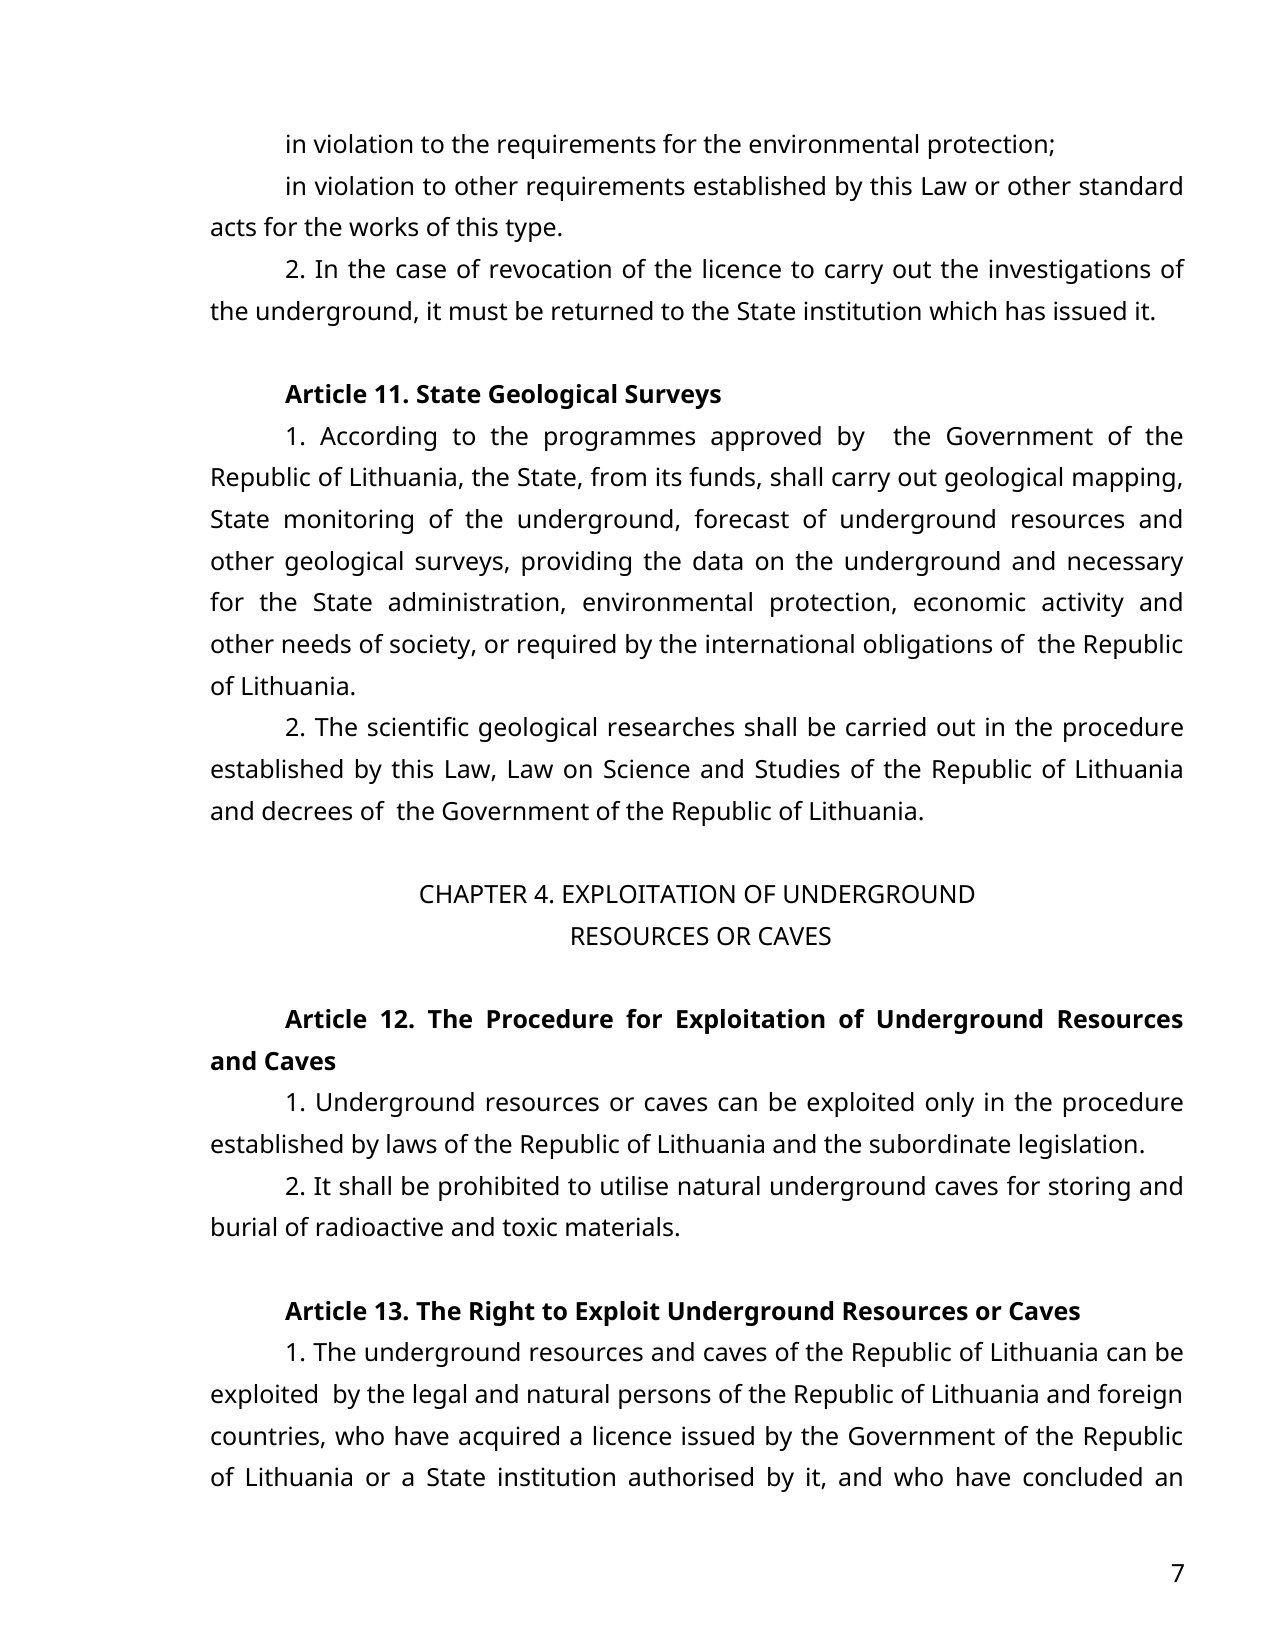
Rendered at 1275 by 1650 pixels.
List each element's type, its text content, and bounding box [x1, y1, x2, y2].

text 1. According to the programmes approved by the Government of the Republic of Lithuania, the State, from its funds, shall carry out geological mapping, State monitoring of the underground, forecast of underground resources and other geological surveys, providing the data on the underground and necessary for the State administration, environmental protection, economic activity and other needs of society, or required by the international obligations of the Republic of Lithuania. [210, 412, 1185, 703]
text 2. It shall be prohibited to utilise natural underground caves for storing and burial of radioactive and toxic materials. [210, 1162, 1185, 1245]
text in violation to the requirements for the environmental protection; [210, 120, 1185, 162]
text Article 12. The Procedure for Exploitation of Underground Resources and Caves [210, 995, 1185, 1078]
text RESOURCES OR CAVES [210, 912, 1185, 953]
text Article 11. State Geological Surveys [210, 370, 1185, 412]
text Article 13. The Right to Exploit Underground Resources or Caves [210, 1287, 1185, 1328]
text CHAPTER 4. EXPLOITATION OF UNDERGROUND [210, 870, 1185, 912]
text 2. The scientific geological researches shall be carried out in the procedure established by this Law, Law on Science and Studies of the Republic of Lithuania and decrees of the Government of the Republic of Lithuania. [210, 703, 1185, 828]
text 1. Underground resources or caves can be exploited only in the procedure established by laws of the Republic of Lithuania and the subordinate legislation. [210, 1078, 1185, 1162]
text 2. In the case of revocation of the licence to carry out the investigations of the underground, it must be returned to the State institution which has issued it. [210, 245, 1185, 328]
text 1. The underground resources and caves of the Republic of Lithuania can be exploited by the legal and natural persons of the Republic of Lithuania and foreign countries, who have acquired a licence issued by the Government of the Republic of Lithuania or a State institution authorised by it, and who have concluded an [210, 1328, 1185, 1495]
text in violation to other requirements established by this Law or other standard acts for the works of this type. [210, 162, 1185, 245]
